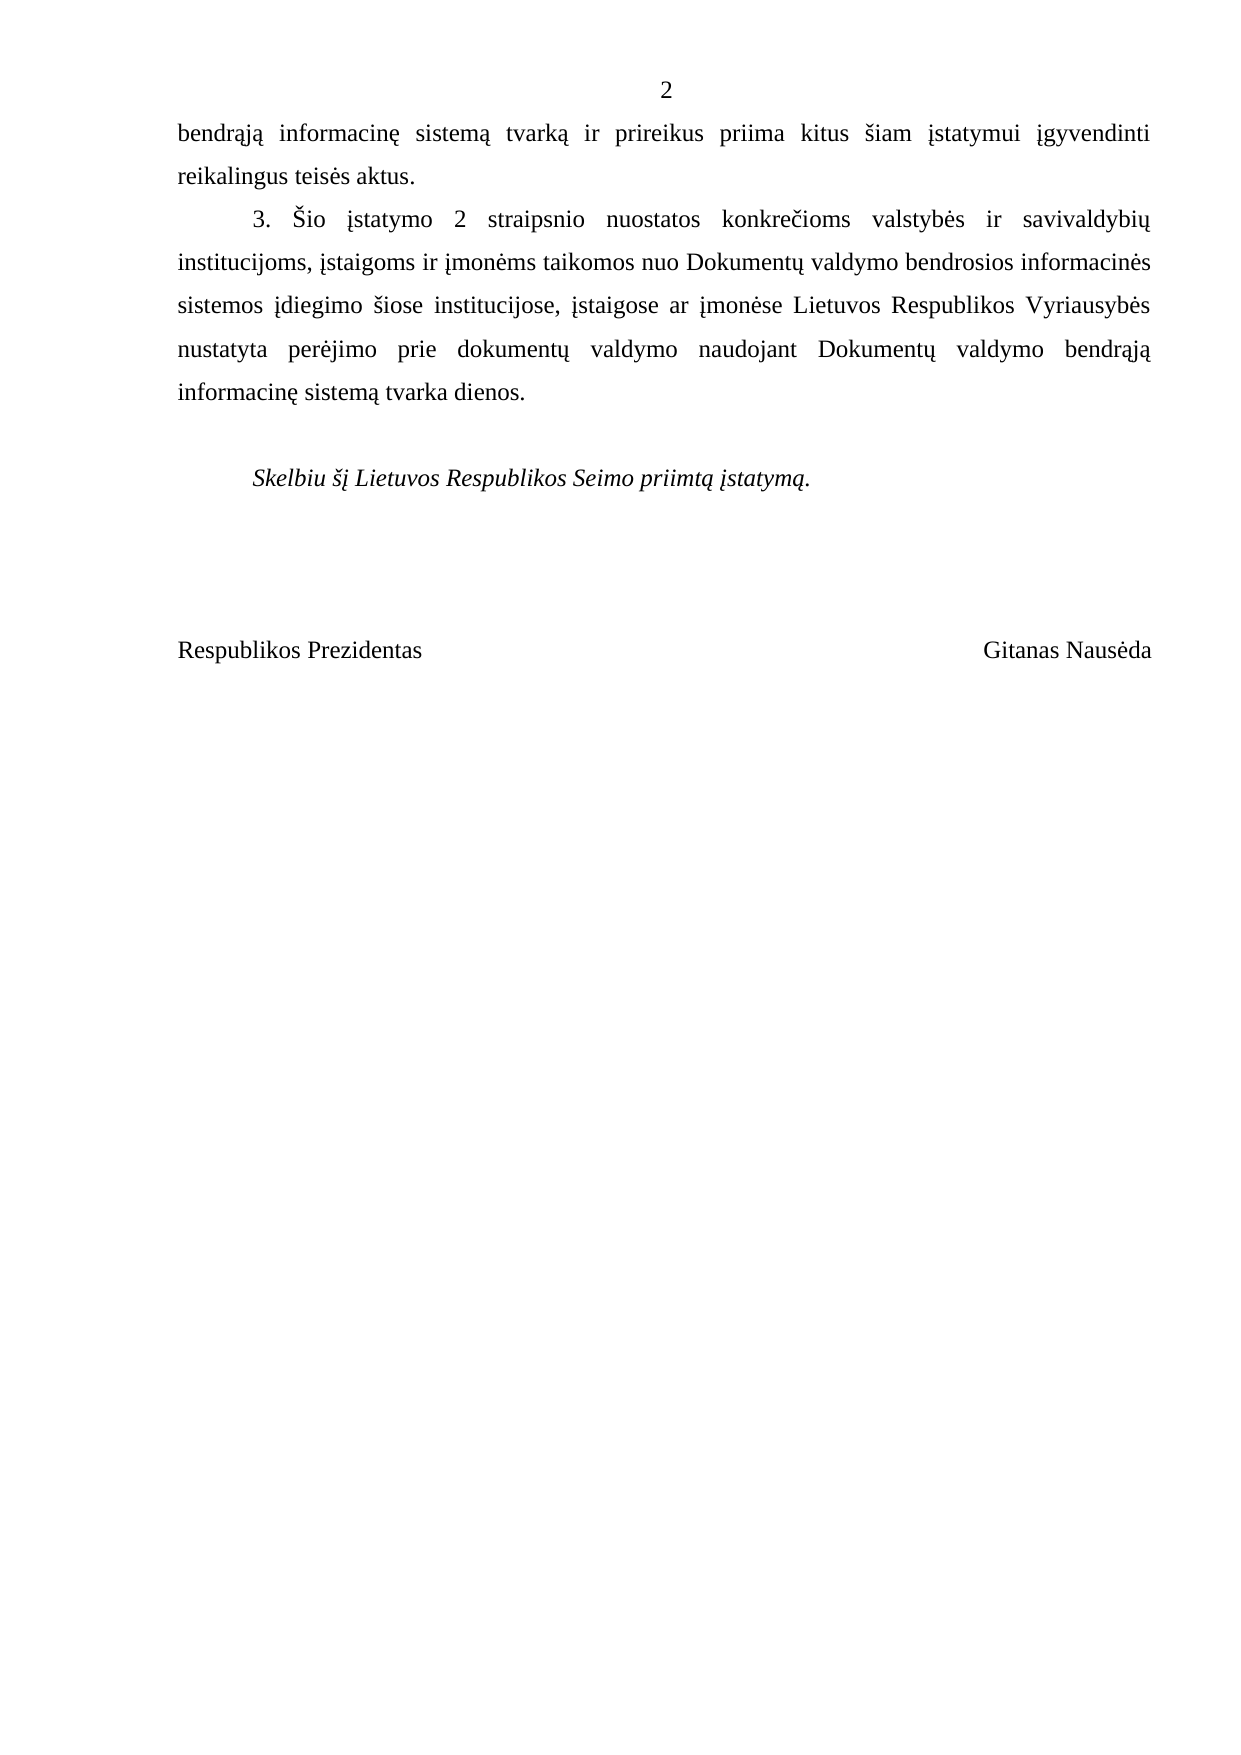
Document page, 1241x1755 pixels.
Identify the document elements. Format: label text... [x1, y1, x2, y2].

text bendrąją informacinę sistemą tvarką ir prireikus priima kitus šiam įstatymui įgyvendinti reikalingus teisės aktus. [177, 118, 1152, 190]
text Skelbiu šį Lietuvos Respublikos Seimo priimtą įstatymą. [177, 463, 1152, 492]
text Respublikos Prezidentas Gitanas Nausėda [177, 636, 1152, 664]
text 3. Šio įstatymo 2 straipsnio nuostatos konkrečioms valstybės ir savivaldybių institucijoms, įstaigoms ir įmonėms taikomos nuo Dokumentų valdymo bendrosios informacinės sistemos įdiegimo šiose institucijose, įstaigose ar įmonėse Lietuvos Respublikos Vyriausybės nustatyta perėjimo prie dokumentų valdymo naudojant Dokumentų valdymo bendrąją informacinę sistemą tvarka dienos. [177, 204, 1152, 406]
